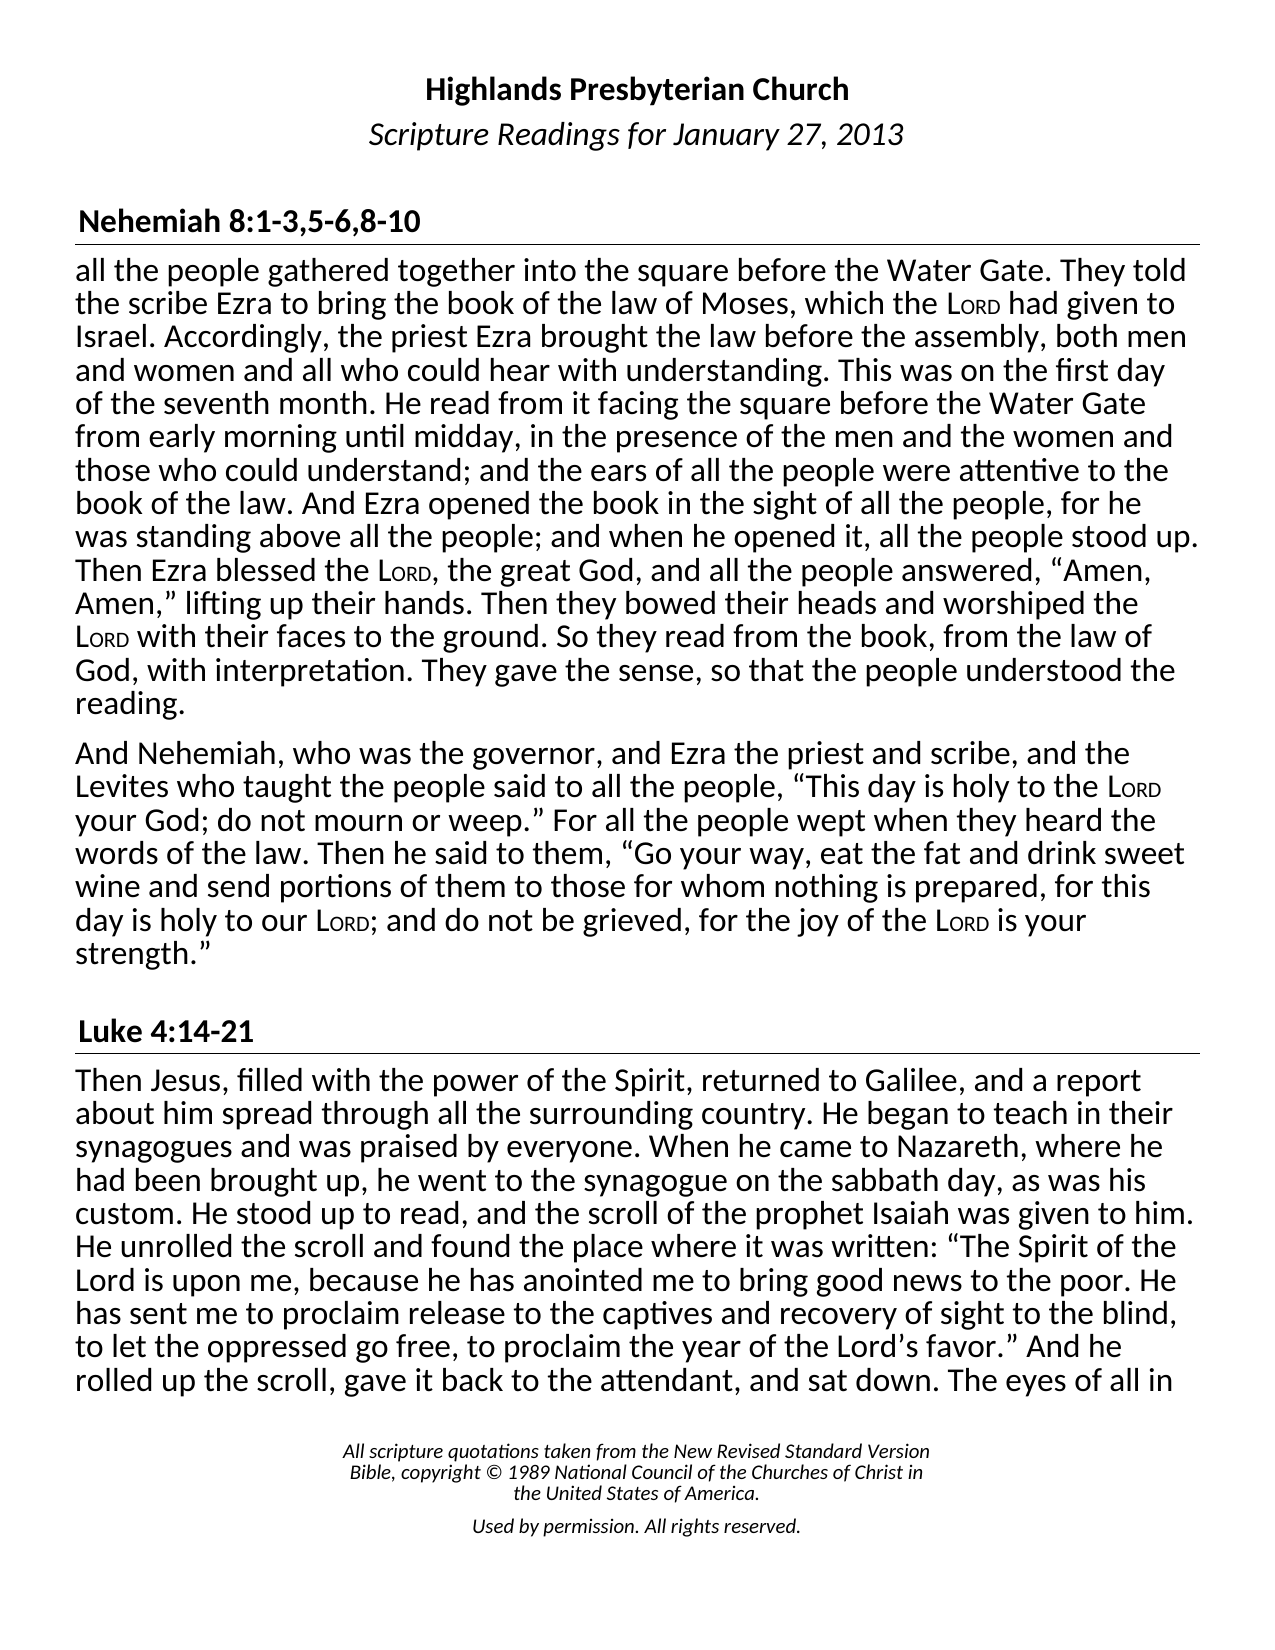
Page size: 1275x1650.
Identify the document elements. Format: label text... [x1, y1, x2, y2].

text Then Jesus, filled with the power of the Spirit, returned to Galilee, and a report about him spread through all the surrounding country. He began to teach in their synagogues and was praised by everyone. When he came to Nazareth, where he had been brought up, he went to the synagogue on the sabbath day, as was his custom. He stood up to read, and the scroll of the prophet Isaiah was given to him. He unrolled the scroll and found the place where it was written: “The Spirit of the Lord is upon me, because he has anointed me to bring good news to the poor. He has sent me to proclaim release to the captives and recovery of sight to the blind, to let the oppressed go free, to proclaim the year of the Lord’s favor.” And he rolled up the scroll, gave it back to the attendant, and sat down. The eyes of all in [75, 1066, 1200, 1399]
text All scripture quotations taken from the New Revised Standard Version Bible, copyright © 1989 National Council of the Churches of Christ in the United States of America. [337, 1443, 937, 1506]
subtitle Nehemiah 8:1-3,5-6,8-10 [75, 204, 1200, 244]
subtitle Scripture Readings for January 27, 2013 [75, 120, 1200, 154]
subtitle Luke 4:14-21 [75, 1014, 1200, 1053]
text all the people gathered together into the square before the Water Gate. They told the scribe Ezra to bring the book of the law of Moses, which the Lord had given to Israel. Accordingly, the priest Ezra brought the law before the assembly, both men and women and all who could hear with understanding. This was on the first day of the seventh month. He read from it facing the square before the Water Gate from early morning until midday, in the presence of the men and the women and those who could understand; and the ears of all the people were attentive to the book of the law. And Ezra opened the book in the sight of all the people, for he was standing above all the people; and when he opened it, all the people stood up. Then Ezra blessed the Lord, the great God, and all the people answered, “Amen, Amen,” lifting up their hands. Then they bowed their heads and worshiped the Lord with their faces to the ground. So they read from the book, from the law of God, with interpretation. They gave the sense, so that the people understood the reading. [75, 256, 1200, 723]
text Used by permission. All rights reserved. [337, 1518, 937, 1539]
text And Nehemiah, who was the governor, and Ezra the priest and scribe, and the Levites who taught the people said to all the people, “This day is holy to the Lord your God; do not mourn or weep.” For all the people wept when they heard the words of the law. Then he said to them, “Go your way, eat the fat and drink sweet wine and send portions of them to those for whom nothing is prepared, for this day is holy to our Lord; and do not be grieved, for the joy of the Lord is your strength.” [75, 739, 1200, 973]
title Highlands Presbyterian Church [75, 75, 1200, 108]
